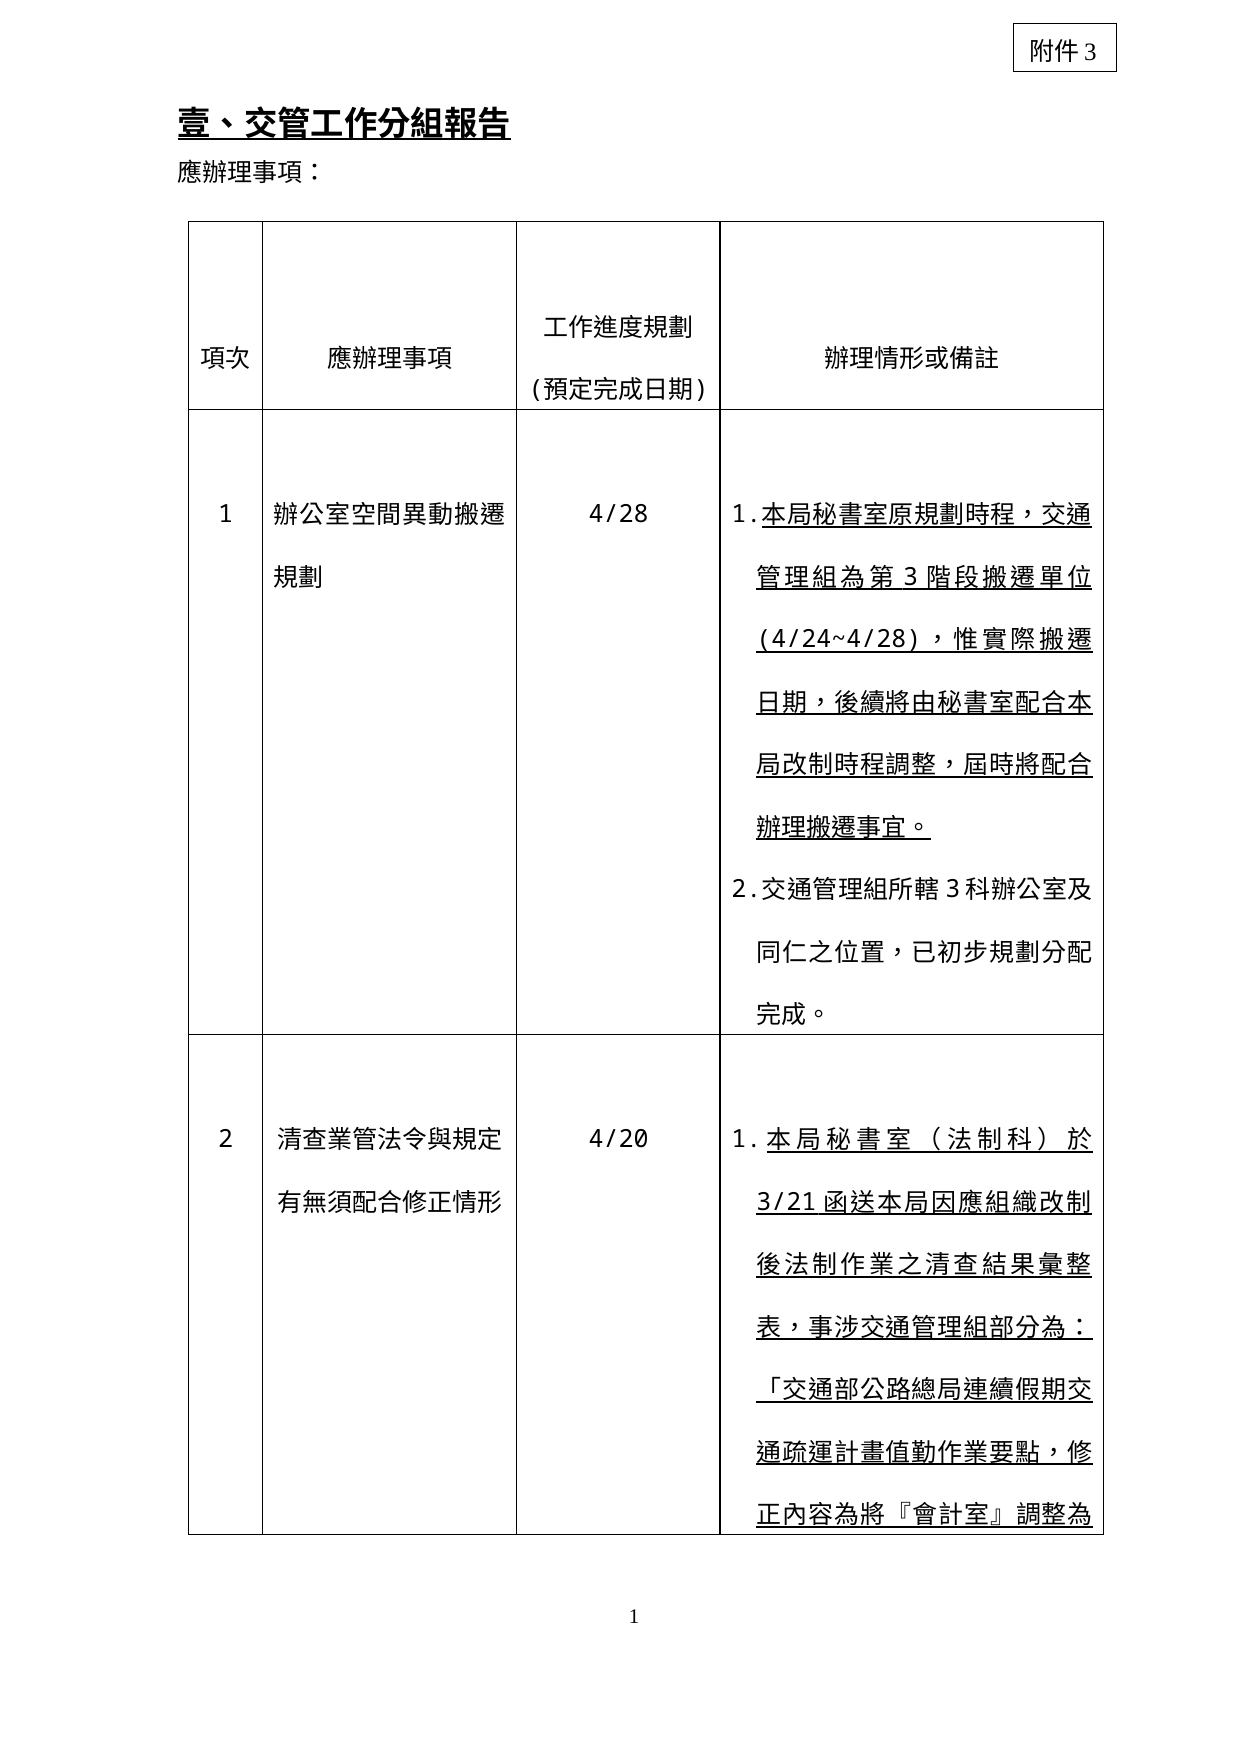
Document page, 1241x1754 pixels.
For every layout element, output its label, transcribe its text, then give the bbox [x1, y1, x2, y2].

table_cell 4/28 [517, 410, 719, 1034]
table_cell 辦公室空間異動搬遷規劃 [263, 410, 516, 1034]
table_cell 1.本局秘書室（法制科）於3/21函送本局因應組織改制後法制作業之清查結果彙整表，事涉交通管理組部分為：「交通部公路總局連續假期交通疏運計畫值勤作業要點，修正內容為將『會計室』調整為 [721, 1035, 1103, 1534]
table_cell 1 [189, 410, 262, 1034]
table_cell 2 [189, 1035, 262, 1534]
table_header 應辦理事項 [263, 222, 516, 409]
table_cell 4/20 [517, 1035, 719, 1534]
text [1014, 24, 1116, 71]
table_header 工作進度規劃 (預定完成日期) [517, 222, 719, 409]
text 應辦理事項： [177, 152, 1090, 188]
table_header 辦理情形或備註 [721, 222, 1103, 409]
table_header 項次 [189, 222, 262, 409]
text 附件3 [1029, 31, 1101, 63]
table_cell 1.本局秘書室原規劃時程，交通管理組為第3階段搬遷單位(4/24~4/28)，惟實際搬遷日期，後續將由秘書室配合本局改制時程調整，屆時將配合辦理搬遷事宜。 2.交通管理組所轄3科辦公室及同仁之位置，已初步規劃分配完成。 [721, 410, 1103, 1034]
table_cell 清查業管法令與規定有無須配合修正情形 [263, 1035, 516, 1534]
text 壹、交管工作分組報告 [177, 96, 1090, 144]
